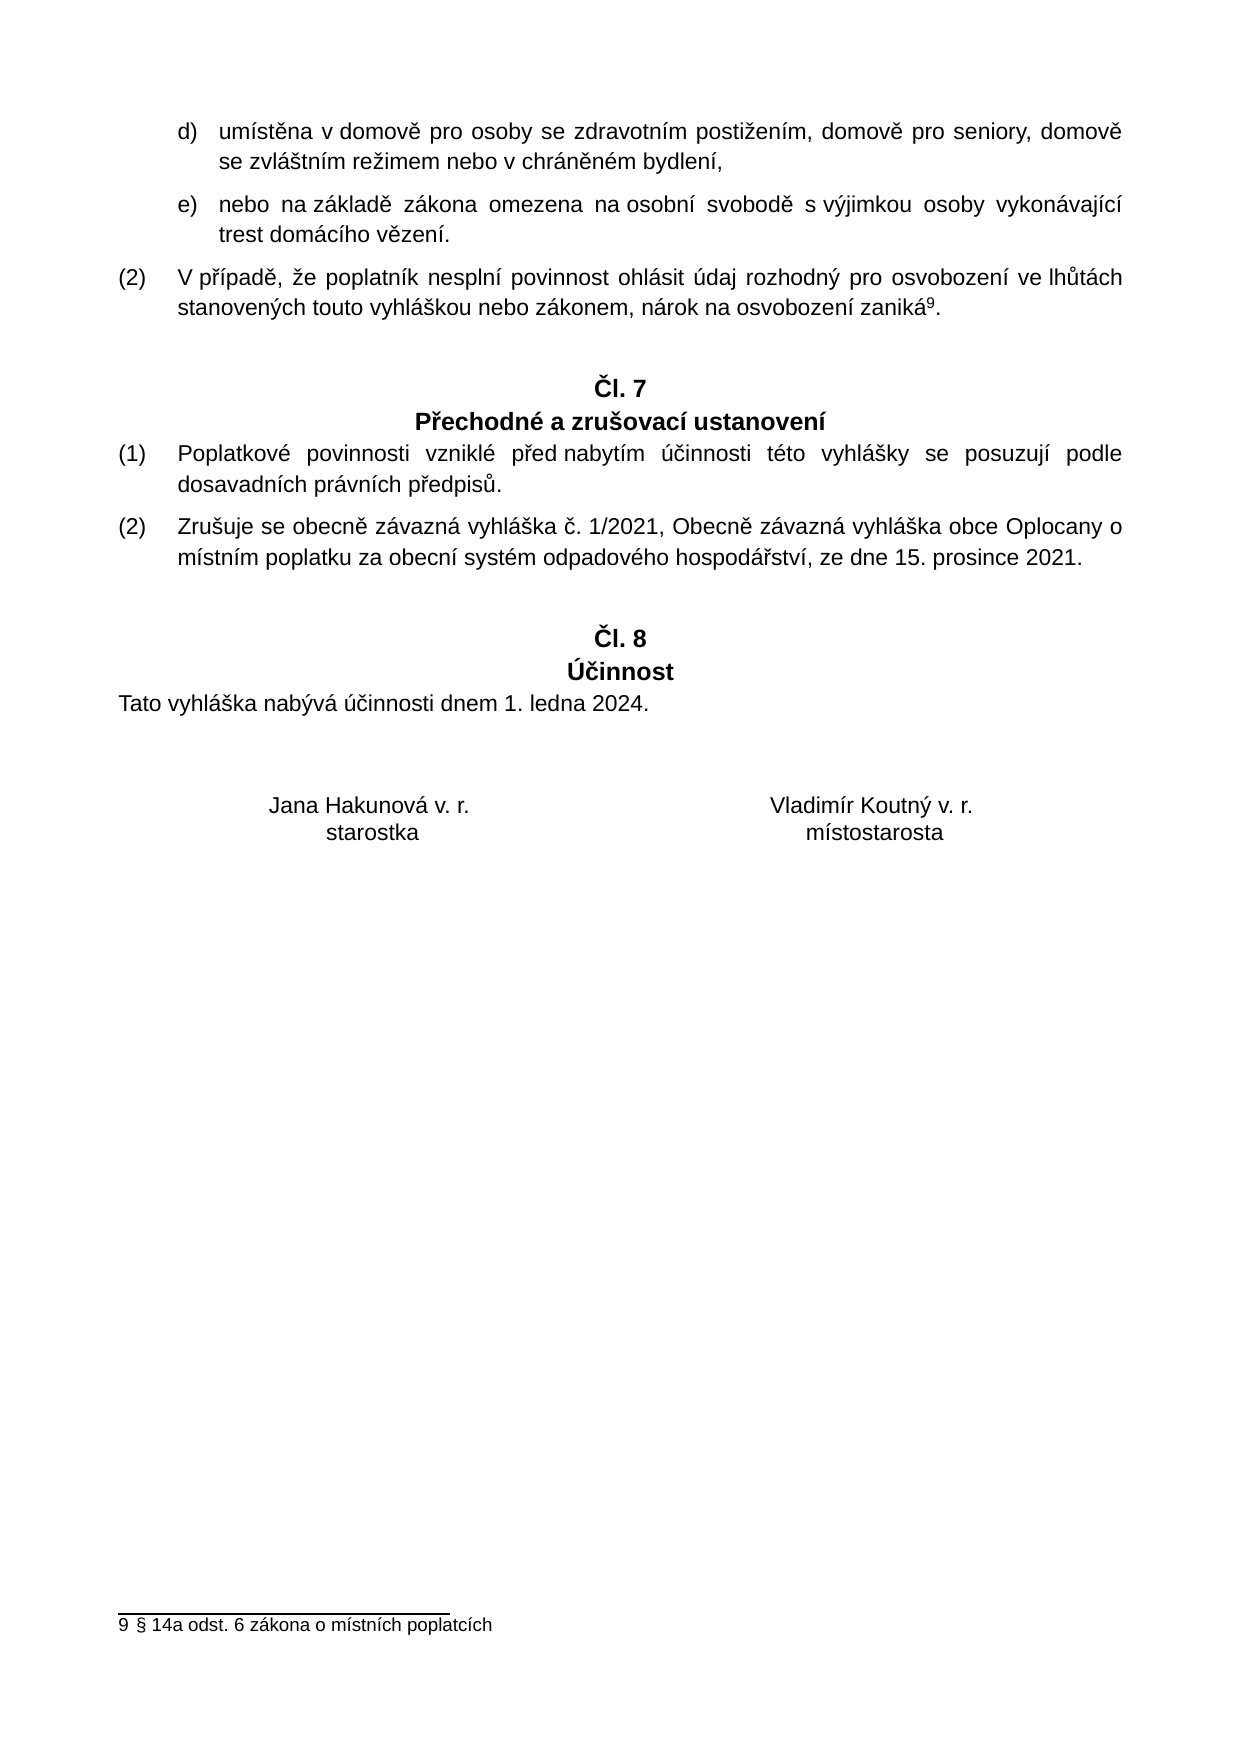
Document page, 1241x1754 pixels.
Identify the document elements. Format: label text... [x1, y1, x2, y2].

list V případě, že poplatník nesplní povinnost ohlásit údaj rozhodný pro osvobození ve lhůtách stanovených touto vyhláškou nebo zákonem, nárok na osvobození zaniká. [118, 264, 1122, 321]
list § 14a odst. 6 zákona o místních poplatcích [118, 1614, 1122, 1635]
subtitle Čl. 7 Přechodné a zrušovací ustanovení [118, 374, 1122, 436]
text Tato vyhláška nabývá účinnosti dnem 1. ledna 2024. [118, 690, 1122, 716]
list nebo na základě zákona omezena na osobní svobodě s výjimkou osoby vykonávající trest domácího vězení. [177, 191, 1122, 248]
list Zrušuje se obecně závazná vyhláška č. 1/2021, Obecně závazná vyhláška obce Oplocany o místním poplatku za obecní systém odpadového hospodářství, ze dne 15. prosince 2021. [118, 513, 1122, 570]
table_cell [118, 851, 620, 969]
subtitle Čl. 8 Účinnost [118, 624, 1122, 686]
table_cell [620, 851, 1122, 969]
table_header Jana Hakunová v. r. starostka [118, 733, 620, 851]
list umístěna v domově pro osoby se zdravotním postižením, domově pro seniory, domově se zvláštním režimem nebo v chráněném bydlení, [177, 118, 1122, 175]
table_header Vladimír Koutný v. r. místostarosta [620, 733, 1122, 851]
list Poplatkové povinnosti vzniklé před nabytím účinnosti této vyhlášky se posuzují podle dosavadních právních předpisů. [118, 440, 1122, 497]
